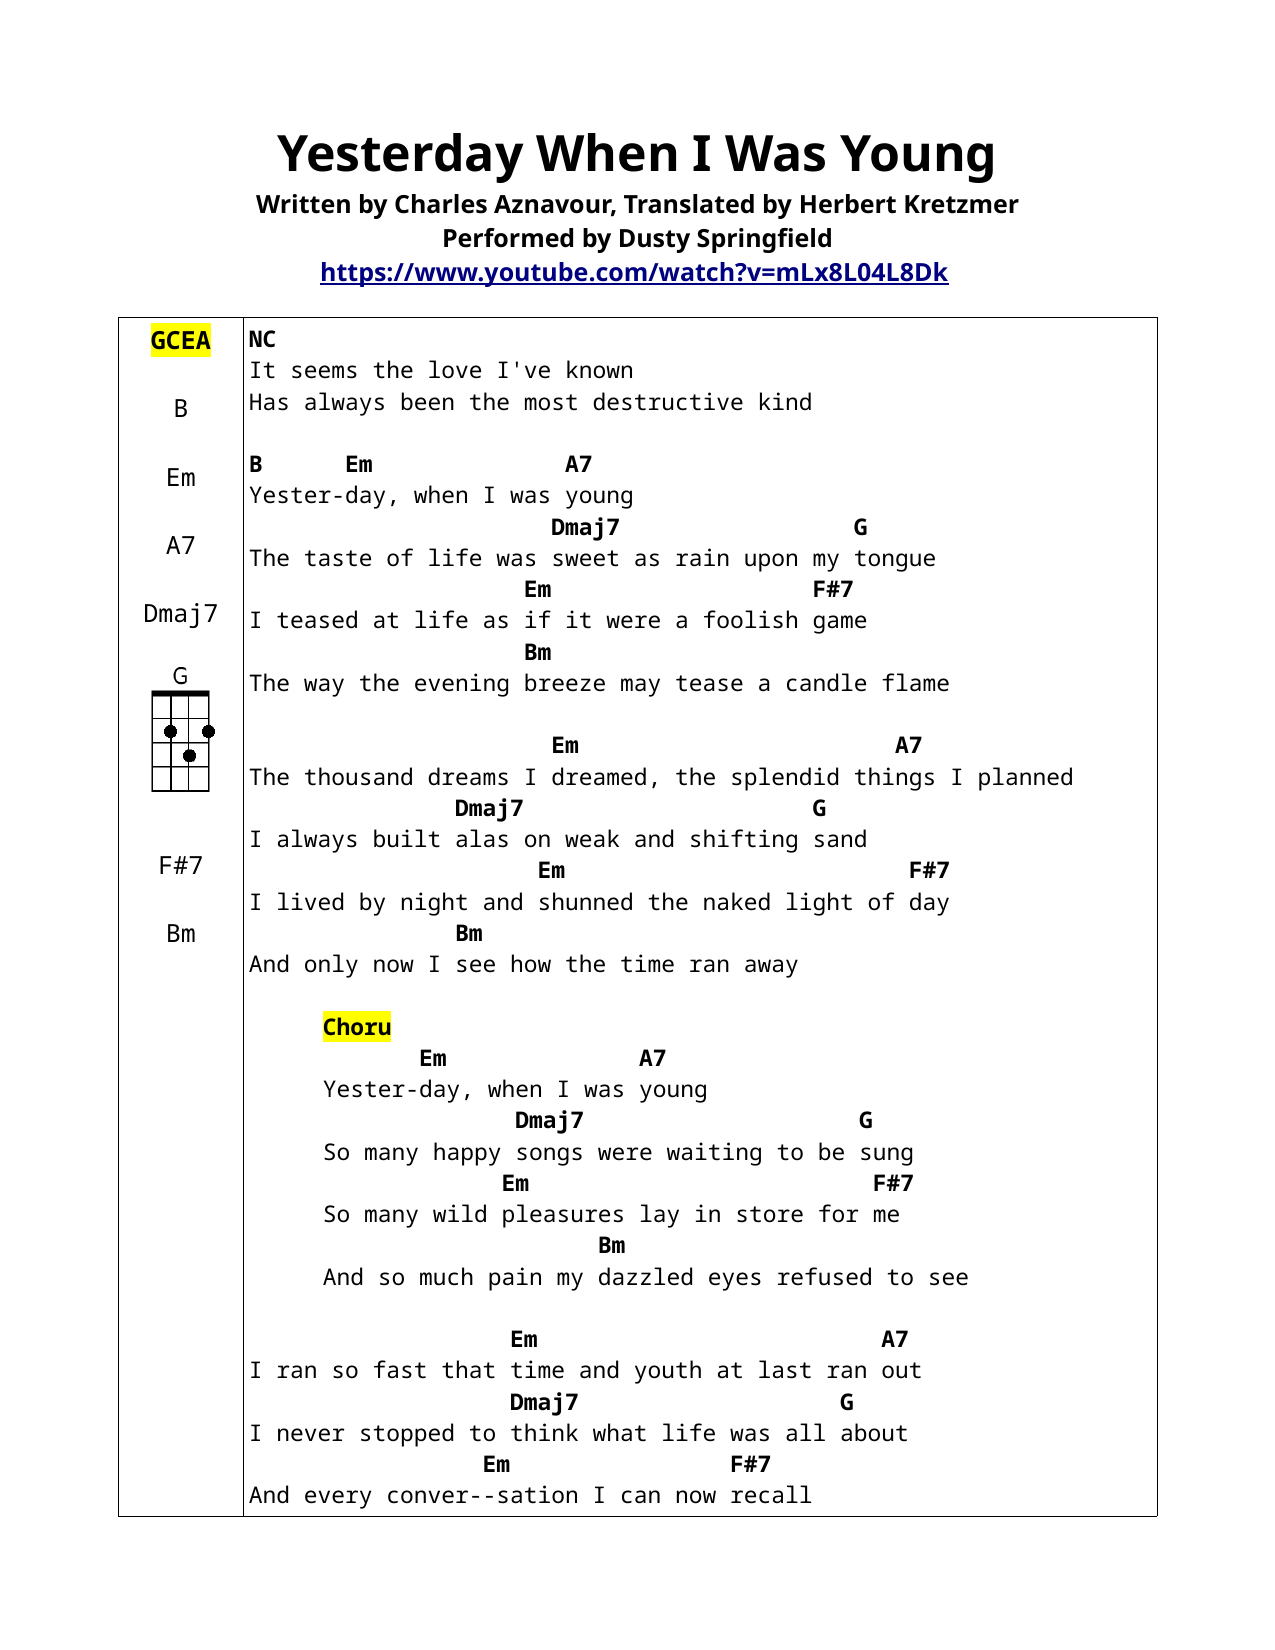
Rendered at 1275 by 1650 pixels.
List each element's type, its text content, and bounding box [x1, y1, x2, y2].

text Performed by Dusty Springfield [118, 220, 1157, 254]
picture [124, 663, 237, 814]
text Written by Charles Aznavour, Translated by Herbert Kretzmer [118, 186, 1157, 220]
text Yesterday When I Was Young [118, 118, 1157, 186]
table_header GCEA B Em A7 Dmaj7 F#7 Bm [119, 318, 243, 1516]
table_header NC It seems the love I've known Has always been the most destructive kind B Em A7 Yester-day, when I was young Dmaj7 G The taste of life was sweet as rain upon my tongue Em F#7 I teased at life as if it were a foolish game Bm The way the evening breeze may tease a candle flame Em A7 The thousand dreams I dreamed, the splendid things I planned Dmaj7 G I always built alas on weak and shifting sand Em F#7 I lived by night and shunned the naked light of day Bm And only now I see how the time ran away Choru Em A7 Yester-day, when I was young Dmaj7 G So many happy songs were waiting to be sung Em F#7 So many wild pleasures lay in store for me Bm And so much pain my dazzled eyes refused to see Em A7 I ran so fast that time and youth at last ran out Dmaj7 G I never stopped to think what life was all about Em F#7 And every conver--sation I can now recall [244, 318, 1157, 1516]
text https://www.youtube.com/watch?v=mLx8L04L8Dk [118, 254, 1157, 288]
